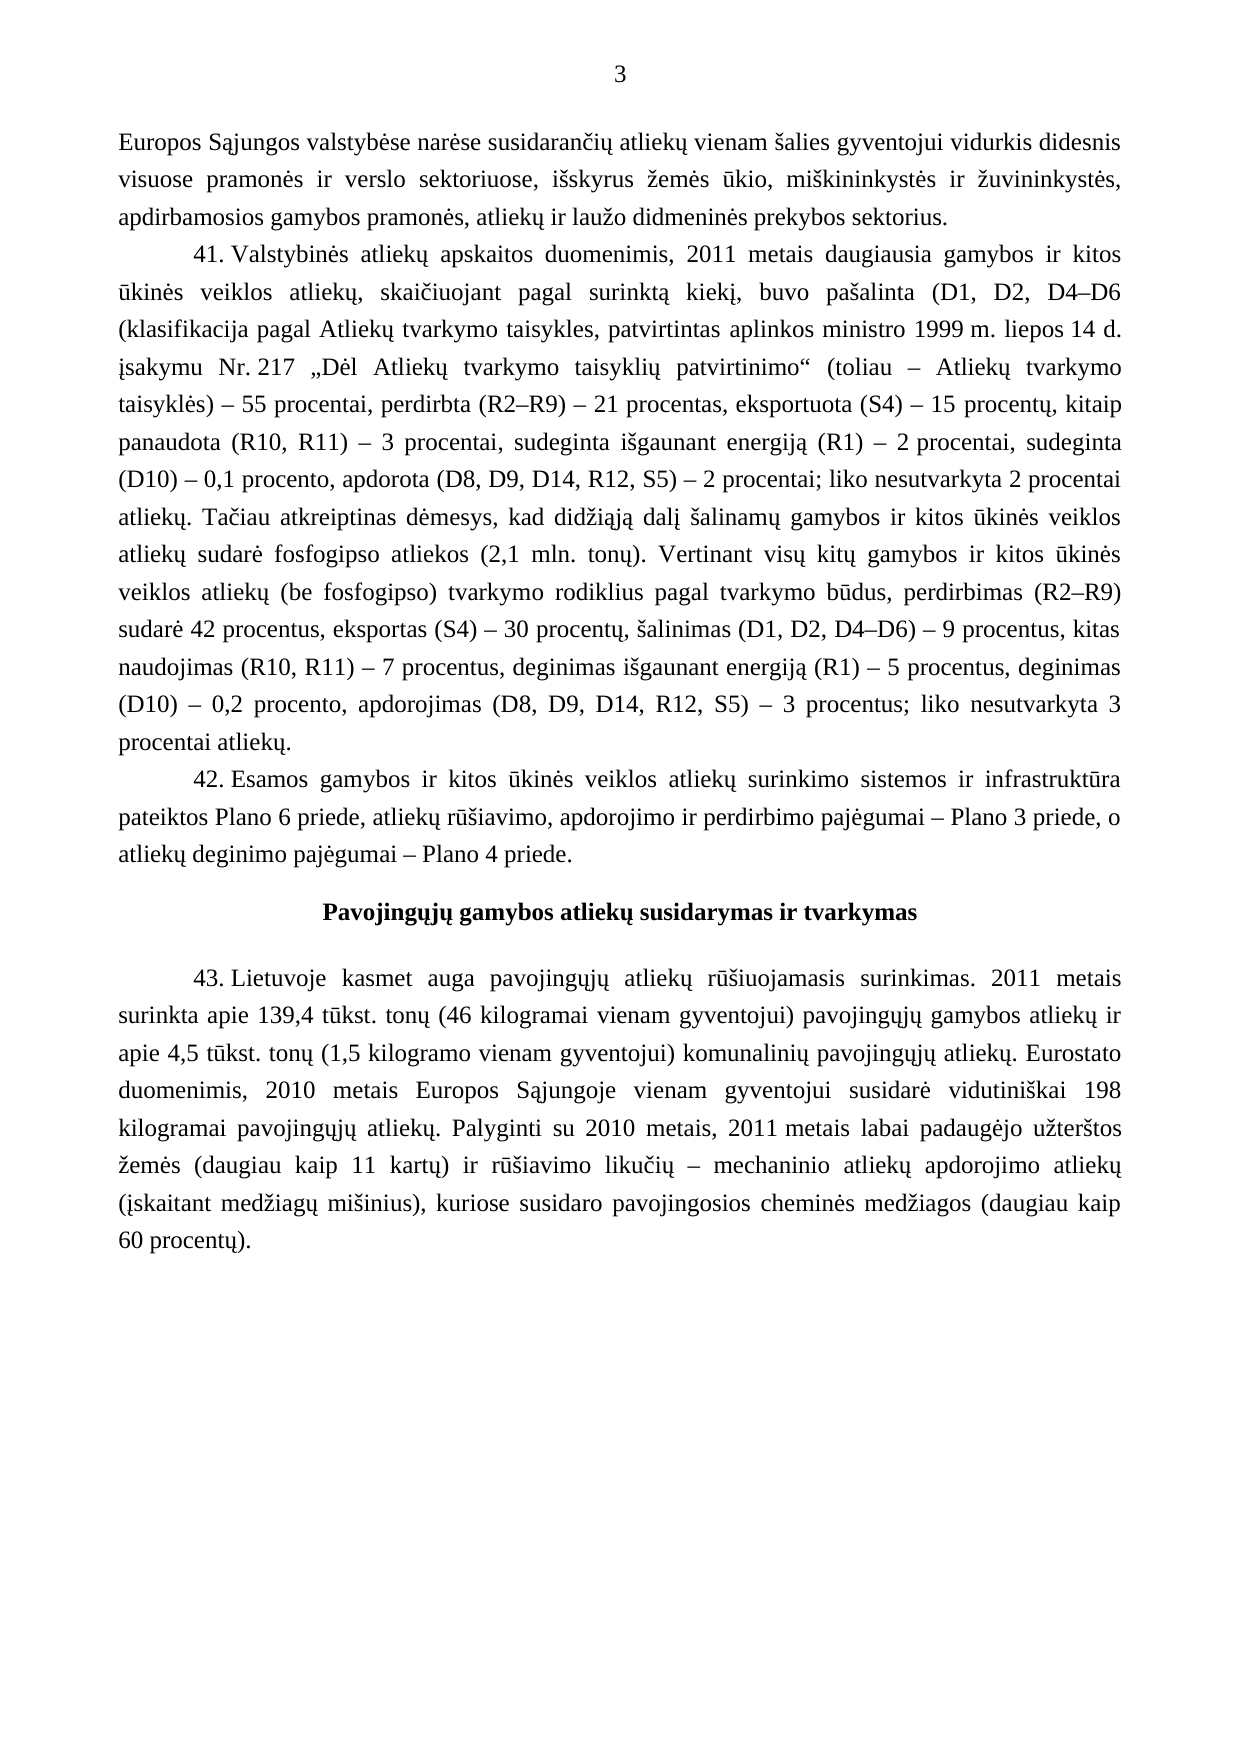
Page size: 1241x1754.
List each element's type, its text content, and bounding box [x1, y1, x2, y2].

text Europos Sąjungos valstybėse narėse susidarančių atliekų vienam šalies gyventojui vidurkis didesnis visuose pramonės ir verslo sektoriuose, išskyrus žemės ūkio, miškininkystės ir žuvininkystės, apdirbamosios gamybos pramonės, atliekų ir laužo didmeninės prekybos sektorius. [118, 118, 1122, 231]
text Pavojingųjų gamybos atliekų susidarymas ir tvarkymas [118, 897, 1122, 926]
text 42. Esamos gamybos ir kitos ūkinės veiklos atliekų surinkimo sistemos ir infrastruktūra pateiktos Plano 6 priede, atliekų rūšiavimo, apdorojimo ir perdirbimo pajėgumai – Plano 3 priede, o atliekų deginimo pajėgumai – Plano 4 priede. [118, 756, 1122, 868]
text 41. Valstybinės atliekų apskaitos duomenimis, 2011 metais daugiausia gamybos ir kitos ūkinės veiklos atliekų, skaičiuojant pagal surinktą kiekį, buvo pašalinta (D1, D2, D4–D6 (klasifikacija pagal Atliekų tvarkymo taisykles, patvirtintas aplinkos ministro 1999 m. liepos 14 d. įsakymu Nr. 217 „Dėl Atliekų tvarkymo taisyklių patvirtinimo“ (toliau – Atliekų tvarkymo taisyklės) – 55 procentai, perdirbta (R2–R9) – 21 procentas, eksportuota (S4) – 15 procentų, kitaip panaudota (R10, R11) – 3 procentai, sudeginta išgaunant energiją (R1) – 2 procentai, sudeginta (D10) – 0,1 procento, apdorota (D8, D9, D14, R12, S5) – 2 procentai; liko nesutvarkyta 2 procentai atliekų. Tačiau atkreiptinas dėmesys, kad didžiąją dalį šalinamų gamybos ir kitos ūkinės veiklos atliekų sudarė fosfogipso atliekos (2,1 mln. tonų). Vertinant visų kitų gamybos ir kitos ūkinės veiklos atliekų (be fosfogipso) tvarkymo rodiklius pagal tvarkymo būdus, perdirbimas (R2–R9) sudarė 42 procentus, eksportas (S4) – 30 procentų, šalinimas (D1, D2, D4–D6) – 9 procentus, kitas naudojimas (R10, R11) – 7 procentus, deginimas išgaunant energiją (R1) – 5 procentus, deginimas (D10) – 0,2 procento, apdorojimas (D8, D9, D14, R12, S5) – 3 procentus; liko nesutvarkyta 3 procentai atliekų. [118, 231, 1122, 756]
text 43. Lietuvoje kasmet auga pavojingųjų atliekų rūšiuojamasis surinkimas. 2011 metais surinkta apie 139,4 tūkst. tonų (46 kilogramai vienam gyventojui) pavojingųjų gamybos atliekų ir apie 4,5 tūkst. tonų (1,5 kilogramo vienam gyventojui) komunalinių pavojingųjų atliekų. Eurostato duomenimis, 2010 metais Europos Sąjungoje vienam gyventojui susidarė vidutiniškai 198 kilogramai pavojingųjų atliekų. Palyginti su 2010 metais, 2011 metais labai padaugėjo užterštos žemės (daugiau kaip 11 kartų) ir rūšiavimo likučių – mechaninio atliekų apdorojimo atliekų (įskaitant medžiagų mišinius), kuriose susidaro pavojingosios cheminės medžiagos (daugiau kaip 60 procentų). [118, 954, 1122, 1254]
